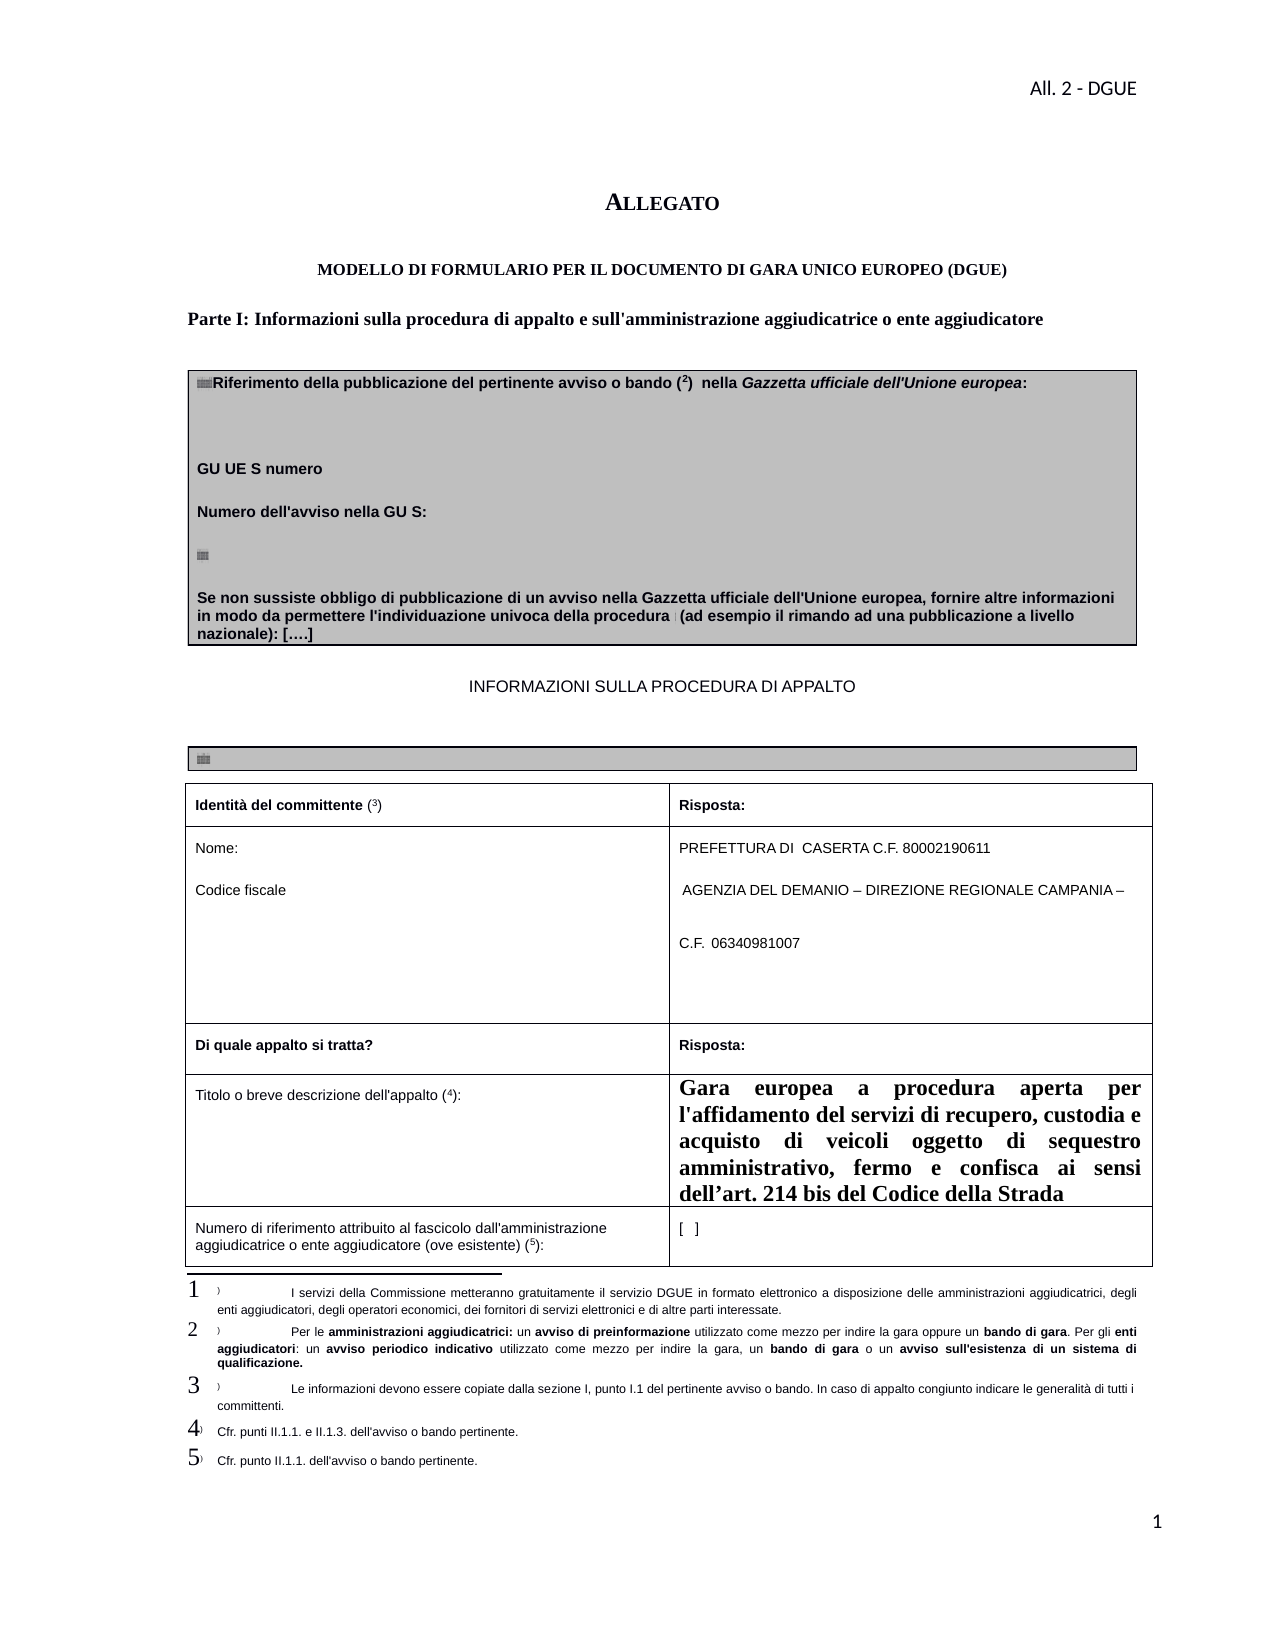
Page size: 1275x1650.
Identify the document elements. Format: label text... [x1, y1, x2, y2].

text Se non sussiste obbligo di pubblicazione di un avviso nella Gazzetta ufficiale dell'Unione europea, fornire altre informazioni in modo da permettere l'individuazione univoca della procedura di appalto (ad esempio il rimando ad una pubblicazione a livello nazionale): [….] [189, 585, 1136, 644]
table_cell Titolo o breve descrizione dell'appalto (): [186, 1075, 669, 1206]
text Modello di formulario per il documento di gara unico europeo (DGUE) [187, 259, 1137, 279]
table_cell PREFETTURA DI CASERTA C.F. 80002190611 AGENZIA DEL DEMANIO – DIREZIONE REGIONALE CAMPANIA – C.F. 06340981007 8010171015280101710152 AGENZI [670, 827, 1152, 1023]
text Per le procedure di appalto per le quali è stato pubblicato un avviso di indizione di gara nella Gazzetta ufficiale dell'Unione europea le informazioni richieste dalla parte I saranno acquisite automaticamente, a condizione che per generare e compilare il DGUE sia utilizzato il servizio DGUE elettronico (). Riferimento della pubblicazione del pertinente avviso o bando () nella Gazzetta ufficiale dell'Unione europea: [189, 371, 1136, 391]
subtitle Allegato [187, 187, 1137, 216]
text Se non è pubblicato un avviso di indizione di gara nella GU UE, l'amministrazione aggiudicatrice o l'ente aggiudicatore deve compilare le informazioni in modo da permettere l'individuazione univoca della procedura di appalto: [189, 542, 1136, 563]
table_cell Risposta: [670, 1024, 1152, 1073]
table_header Identità del committente () [186, 784, 669, 826]
table_cell Numero di riferimento attribuito al fascicolo dall'amministrazione aggiudicatrice o ente aggiudicatore (ove esistente) (): [186, 1207, 669, 1266]
title Informazioni sulla procedura di appalto [187, 677, 1137, 696]
table_cell Di quale appalto si tratta? [186, 1024, 669, 1073]
text ) I servizi della Commissione metteranno gratuitamente il servizio DGUE in formato elettronico a disposizione delle amministrazioni aggiudicatrici, degli enti aggiudicatori, degli operatori economici, dei fornitori di servizi elettronici e di altre parti interessate. [187, 1274, 1137, 1317]
table_header Risposta: [670, 784, 1152, 826]
text Numero dell'avviso nella GU S: [189, 499, 1136, 520]
table_cell Gara europea a procedura aperta per l'affidamento del servizi di recupero, custodia e acquisto di veicoli oggetto di sequestro amministrativo, fermo e confisca ai sensi dell’art. 214 bis del Codice della Strada [670, 1075, 1152, 1206]
text Le informazioni richieste dalla parte I saranno acquisite automaticamente a condizione che per generare e compilare il DGUE sia utilizzato il servizio DGUE in formato elettronico. In caso contrario tali informazioni devono essere inserite dall'operatore economico. [189, 748, 1136, 770]
text GU UE S numero [189, 456, 1136, 477]
table_cell [ ] [670, 1207, 1152, 1266]
title Parte I: Informazioni sulla procedura di appalto e sull'amministrazione aggiudicatrice o ente aggiudicatore [187, 307, 1137, 329]
table_cell Nome: Codice fiscale [186, 827, 669, 1023]
text ) Per le amministrazioni aggiudicatrici: un avviso di preinformazione utilizzato come mezzo per indire la gara oppure un bando di gara. Per gli enti aggiudicatori: un avviso periodico indicativo utilizzato come mezzo per indire la gara, un bando di gara o un avviso sull'esistenza di un sistema di qualificazione. [187, 1317, 1137, 1370]
